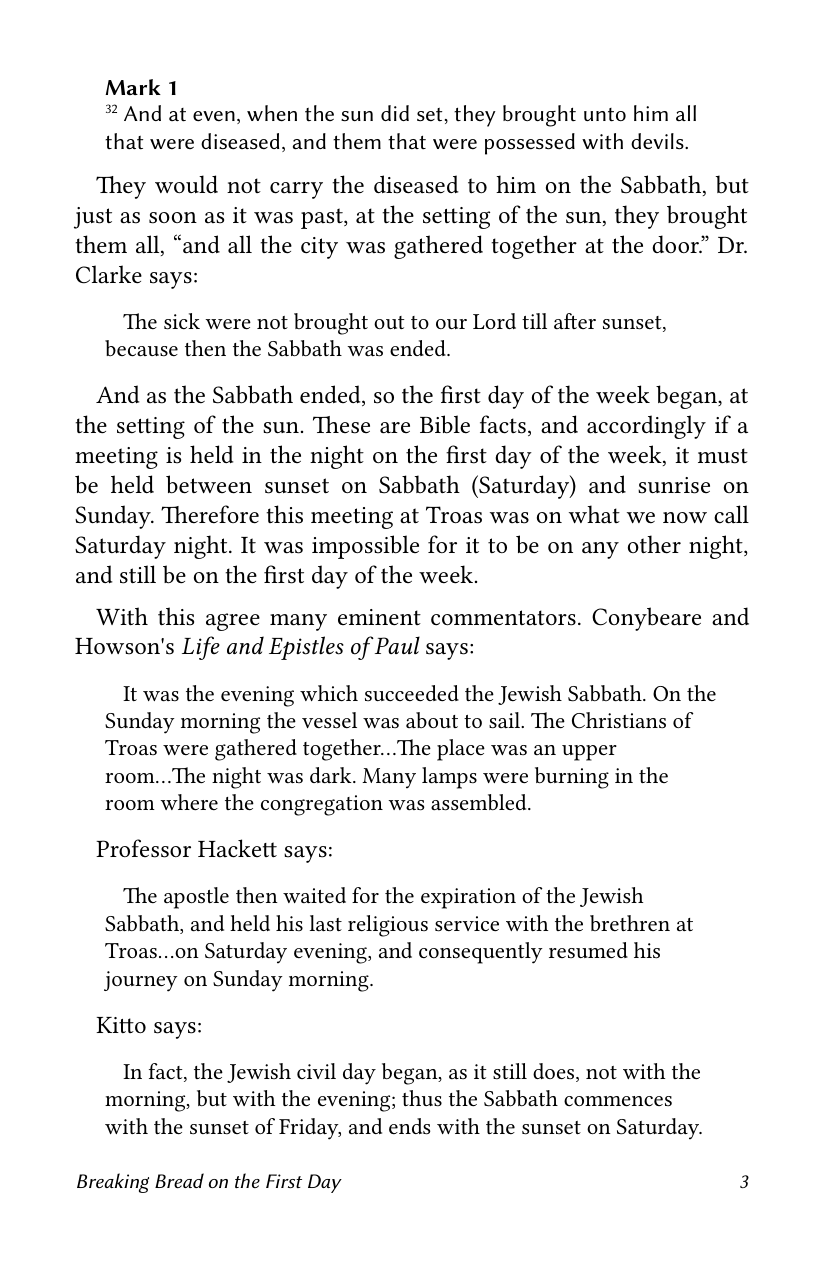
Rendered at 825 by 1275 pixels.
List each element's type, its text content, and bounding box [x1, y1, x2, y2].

text Kitto says: [75, 1011, 750, 1039]
text They would not carry the diseased to him on the Sabbath, but just as soon as it was past, at the setting of the sun, they brought them all, “and all the city was gathered together at the door.” Dr. Clarke says: [75, 171, 750, 289]
text The apostle then waited for the expiration of the Jewish Sabbath, and held his last religious service with the brethren at Troas...on Saturday evening, and consequently resumed his journey on Sunday morning. [105, 883, 720, 992]
text The sick were not brought out to our Lord till after sunset, because then the Sabbath was ended. [105, 308, 720, 362]
text Professor Hackett says: [75, 836, 750, 864]
text In fact, the Jewish civil day began, as it still does, not with the morning, but with the evening; thus the Sabbath commences with the sunset of Friday, and ends with the sunset on Saturday. [105, 1059, 720, 1140]
text 32 And at even, when the sun did set, they brought unto him all that were diseased, and them that were possessed with devils. [105, 101, 720, 155]
text With this agree many eminent commentators. Conybeare and Howson's Life and Epistles of Paul says: [75, 603, 750, 661]
text Mark 1 [105, 75, 750, 101]
text It was the evening which succeeded the Jewish Sabbath. On the Sunday morning the vessel was about to sail. The Christians of Troas were gathered together...The place was an upper room...The night was dark. Many lamps were burning in the room where the congregation was assembled. [105, 681, 720, 816]
text And as the Sabbath ended, so the first day of the week began, at the setting of the sun. These are Bible facts, and accordingly if a meeting is held in the night on the first day of the week, it must be held between sunset on Sabbath (Saturday) and sunrise on Sunday. Therefore this meeting at Troas was on what we now call Saturday night. It was impossible for it to be on any other night, and still be on the first day of the week. [75, 381, 750, 589]
